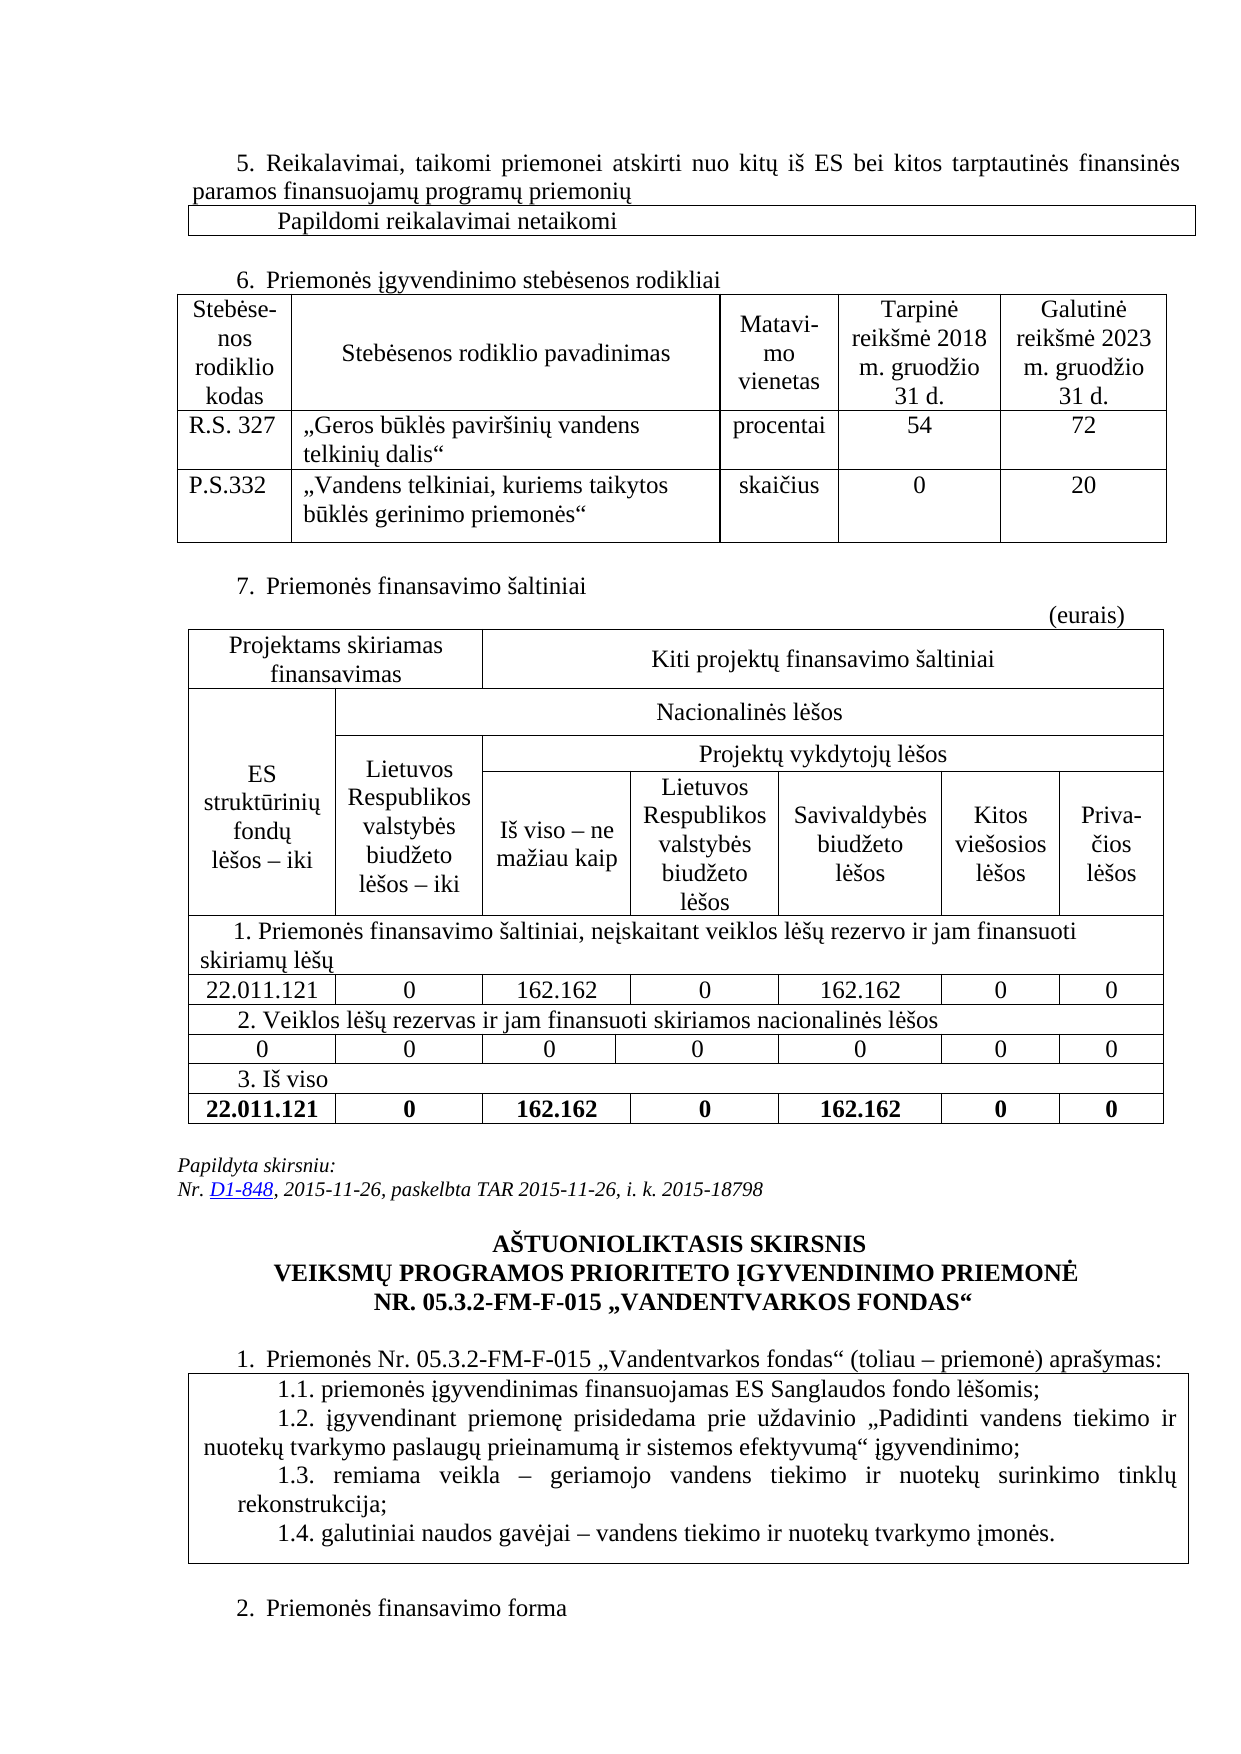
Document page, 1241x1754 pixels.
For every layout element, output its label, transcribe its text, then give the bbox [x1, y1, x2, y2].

table_cell 0 [1060, 975, 1163, 1004]
table_cell Lietuvos Respublikos valstybės biudžeto lėšos [631, 772, 778, 915]
table_cell 72 [1001, 411, 1166, 469]
table_cell procentai [721, 411, 838, 469]
table_header Tarpinė reikšmė 2018 m. gruodžio 31 d. [839, 295, 1000, 409]
table_cell 0 [779, 1035, 941, 1063]
table_cell 0 [336, 975, 482, 1004]
text NR. 05.3.2-FM-F-015 „VandenTVARKOS FONDAS“ [165, 1287, 1181, 1316]
table_cell 162.162 [779, 1094, 941, 1123]
table_cell 20 [1001, 470, 1166, 542]
text 6. Priemonės įgyvendinimo stebėsenos rodikliai [236, 265, 1181, 293]
table_cell Priva-čios lėšos [1060, 772, 1163, 915]
text (eurais) [177, 600, 1181, 629]
table_cell P.S.332 [178, 470, 291, 542]
table_cell 0 [616, 1035, 778, 1063]
table_header 1.1. priemonės įgyvendinimas finansuojamas ES Sanglaudos fondo lėšomis; [189, 1374, 1188, 1403]
table_cell 0 [631, 1094, 778, 1123]
table_cell 0 [336, 1035, 482, 1063]
table_cell 2. Veiklos lėšų rezervas ir jam finansuoti skiriamos nacionalinės lėšos [189, 1005, 1163, 1033]
table_cell 1.2. įgyvendinant priemonę prisidedama prie uždavinio „Padidinti vandens tiekimo ir nuotekų tvarkymo paslaugų prieinamumą ir sistemos efektyvumą“ įgyvendinimo; [189, 1403, 1188, 1461]
table_cell 0 [839, 470, 1000, 542]
table_cell Iš viso – ne mažiau kaip [483, 772, 630, 915]
text AŠTUONIOLIKTASIS SKIRSNIS [177, 1229, 1181, 1258]
table_cell 1. Priemonės finansavimo šaltiniai, neįskaitant veiklos lėšų rezervo ir jam finansuoti skiriamų lėšų [189, 916, 1163, 974]
table_cell 0 [942, 1094, 1059, 1123]
table_header Galutinė reikšmė 2023 m. gruodžio 31 d. [1001, 295, 1166, 409]
table_cell 162.162 [483, 975, 630, 1004]
text 1. Priemonės Nr. 05.3.2-FM-F-015 „Vandentvarkos fondas“ (toliau – priemonė) aprašymas: [192, 1344, 1181, 1373]
table_cell 0 [1060, 1035, 1163, 1063]
table_cell 1.3. remiama veikla – geriamojo vandens tiekimo ir nuotekų surinkimo tinklų rekonstrukcija; [189, 1461, 1188, 1518]
table_cell 0 [631, 975, 778, 1004]
table_cell 22.011.121 [189, 1094, 335, 1123]
text 7. Priemonės finansavimo šaltiniai [236, 571, 1181, 600]
table_cell Savivaldybės biudžeto lėšos [779, 772, 941, 915]
table_cell 0 [942, 1035, 1059, 1063]
text VEIKSMŲ PROGRAMOS PRIORITETO ĮGYVENDINIMO PRIEMONĖ [177, 1258, 1181, 1287]
table_cell „Geros būklės paviršinių vandens telkinių dalis“ [292, 411, 719, 469]
table_cell Nacionalinės lėšos [336, 689, 1163, 735]
table_cell 54 [839, 411, 1000, 469]
table_cell skaičius [721, 470, 838, 542]
table_cell Kitos viešosios lėšos [942, 772, 1059, 915]
table_header Papildomi reikalavimai netaikomi [189, 206, 1195, 235]
table_cell „Vandens telkiniai, kuriems taikytos būklės gerinimo priemonės“ [292, 470, 719, 542]
table_cell 162.162 [483, 1094, 630, 1123]
table_cell 0 [942, 975, 1059, 1004]
table_cell Lietuvos Respublikos valstybės biudžeto lėšos – iki [336, 736, 482, 915]
table_cell 3. Iš viso [189, 1064, 1163, 1093]
table_cell 22.011.121 [189, 975, 335, 1004]
table_header Stebėse-nos rodiklio kodas [178, 295, 291, 409]
table_cell ES struktūrinių fondų lėšos – iki [189, 689, 335, 915]
table_header Stebėsenos rodiklio pavadinimas [292, 295, 719, 409]
table_header Kiti projektų finansavimo šaltiniai [483, 630, 1163, 687]
table_cell 0 [336, 1094, 482, 1123]
text 5. Reikalavimai, taikomi priemonei atskirti nuo kitų iš ES bei kitos tarptautinės finansinės paramos finansuojamų programų priemonių [192, 148, 1181, 205]
text Papildyta skirsniu: [177, 1153, 1181, 1177]
table_cell 1.4. galutiniai naudos gavėjai – vandens tiekimo ir nuotekų tvarkymo įmonės. [189, 1518, 1188, 1563]
table_cell R.S. 327 [178, 411, 291, 469]
table_cell Projektų vykdytojų lėšos [483, 736, 1163, 771]
table_cell 0 [189, 1035, 335, 1063]
text 2. Priemonės finansavimo forma [236, 1593, 1181, 1622]
table_cell 162.162 [779, 975, 941, 1004]
table_header Projektams skiriamas finansavimas [189, 630, 482, 687]
table_cell 0 [1060, 1094, 1163, 1123]
table_cell 0 [483, 1035, 615, 1063]
text Nr. D1-848, 2015-11-26, paskelbta TAR 2015-11-26, i. k. 2015-18798 [177, 1177, 1181, 1201]
table_header Matavi-mo vienetas [721, 295, 838, 409]
